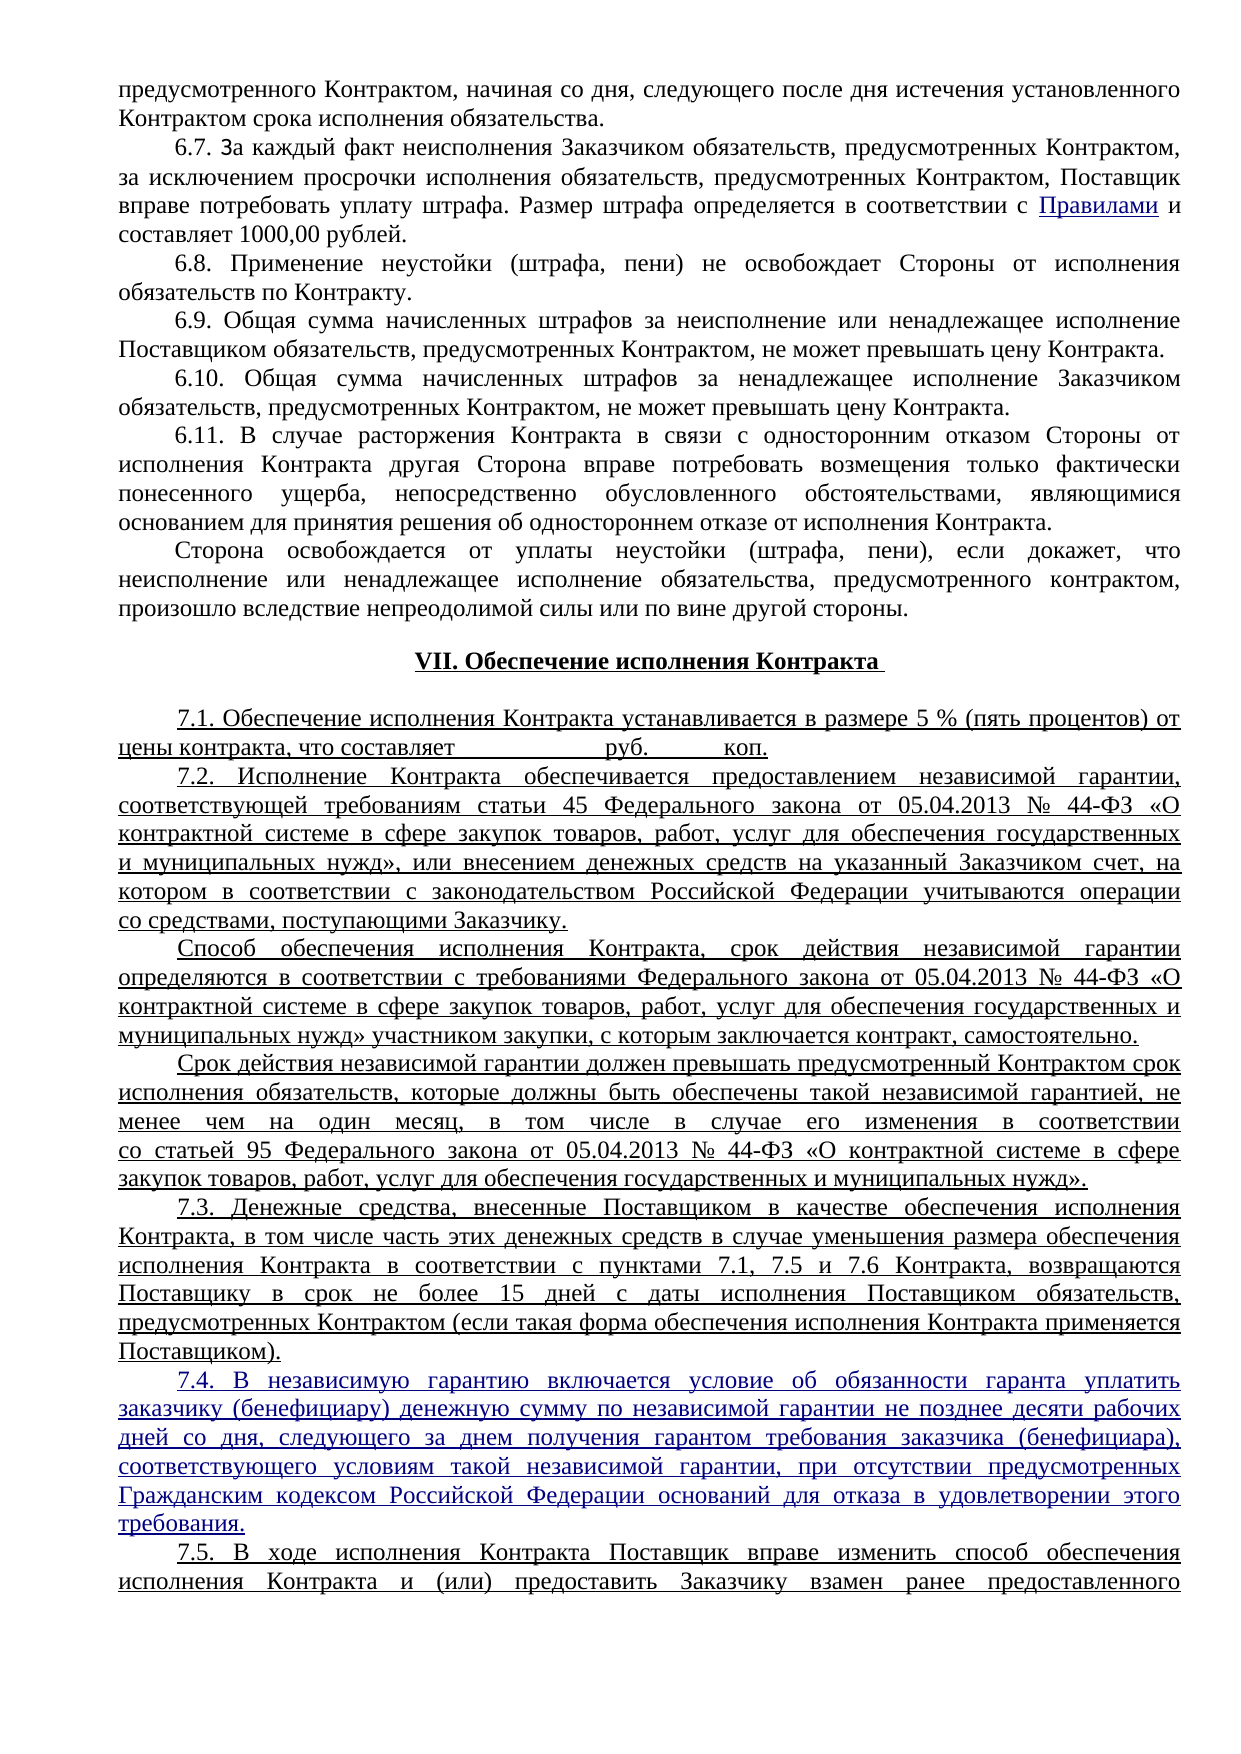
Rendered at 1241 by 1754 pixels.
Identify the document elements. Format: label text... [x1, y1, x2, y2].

text закупок товаров, работ, услуг для обеспечения государственных и муниципальных нужд». [118, 1161, 1181, 1192]
text Гражданским кодексом Российской Федерации оснований для отказа в удовлетворении этого [118, 1477, 1181, 1505]
text со средствами, поступающими Заказчику. [118, 902, 1181, 933]
text 6.11. В случае расторжения Контракта в связи с односторонним отказом Стороны от исполнения Контракта другая Сторона вправе потребовать возмещения только фактически понесенного ущерба, непосредственно обусловленного обстоятельствами, являющимися основанием для принятия решения об одностороннем отказе от исполнения Контракта. [118, 421, 1181, 536]
text требования. [118, 1506, 1181, 1537]
text 6.8. Применение неустойки (штрафа, пени) не освобождает Стороны от исполнения обязательств по Контракту. [118, 248, 1181, 306]
text Срок действия независимой гарантии должен превышать предусмотренный Контрактом срок исполнения обязательств, которые должны быть обеспечены такой независимой гарантией, не [118, 1048, 1181, 1102]
text 6.9. Общая сумма начисленных штрафов за неисполнение или ненадлежащее исполнение Поставщиком обязательств, предусмотренных Контрактом, не может превышать цену Контракта. [118, 306, 1181, 363]
text и муниципальных нужд», или внесением денежных средств на указанный Заказчиком счет, на [118, 845, 1181, 872]
text предусмотренного Контрактом, начиная со дня, следующего после дня истечения установленного Контрактом срока исполнения обязательства. [118, 74, 1181, 131]
text соответствующего условиям такой независимой гарантии, при отсутствии предусмотренных [118, 1449, 1181, 1476]
text 6.10. Общая сумма начисленных штрафов за ненадлежащее исполнение Заказчиком обязательств, предусмотренных Контрактом, не может превышать цену Контракта. [118, 363, 1181, 421]
text 7.5. В ходе исполнения Контракта Поставщик вправе изменить способ обеспечения исполнения Контракта и (или) предоставить Заказчику взамен ранее предоставленного [118, 1537, 1181, 1591]
text муниципальных нужд» участником закупки, с которым заключается контракт, самостоятельно. [118, 1017, 1181, 1048]
text 6.7. За каждый факт неисполнения Заказчиком обязательств, предусмотренных Контрактом, за исключением просрочки исполнения обязательств, предусмотренных Контрактом, Поставщик вправе потребовать уплату штрафа. Размер штрафа определяется в соответствии с Правилами и составляет 1000,00 рублей. [118, 131, 1181, 248]
text VII. Обеспечение исполнения Контракта [118, 646, 1181, 675]
text Поставщиком). [118, 1334, 1181, 1365]
text котором в соответствии с законодательством Российской Федерации учитываются операции [118, 874, 1181, 901]
text Способ обеспечения исполнения Контракта, срок действия независимой гарантии определяются в соответствии с требованиями Федерального закона от 05.04.2013 № 44-ФЗ «О [118, 933, 1181, 987]
text контрактной системе в сфере закупок товаров, работ, услуг для обеспечения государственных [118, 816, 1181, 843]
text контрактной системе в сфере закупок товаров, работ, услуг для обеспечения государственных и [118, 989, 1181, 1016]
text 7.4. В независимую гарантию включается условие об обязанности гаранта уплатить заказчику (бенефициару) денежную сумму по независимой гарантии не позднее десяти рабочих [118, 1365, 1181, 1418]
text со статьей 95 Федерального закона от 05.04.2013 № 44-ФЗ «О контрактной системе в сфере [118, 1132, 1181, 1160]
text менее чем на один месяц, в том числе в случае его изменения в соответствии [118, 1104, 1181, 1131]
text исполнения Контракта в соответствии с пунктами 7.1, 7.5 и 7.6 Контракта, возвращаются [118, 1247, 1181, 1275]
text 7.1. Обеспечение исполнения Контракта устанавливается в размере 5 % (пять процентов) от цены контракта, что составляет ___________ руб. _____ коп. [118, 703, 1181, 761]
text 7.3. Денежные средства, внесенные Поставщиком в качестве обеспечения исполнения Контракта, в том числе часть этих денежных средств в случае уменьшения размера обеспечения [118, 1192, 1181, 1246]
text предусмотренных Контрактом (если такая форма обеспечения исполнения Контракта применяется [118, 1305, 1181, 1332]
text дней со дня, следующего за днем получения гарантом требования заказчика (бенефициара), [118, 1420, 1181, 1447]
text Поставщику в срок не более 15 дней с даты исполнения Поставщиком обязательств, [118, 1276, 1181, 1303]
text Сторона освобождается от уплаты неустойки (штрафа, пени), если докажет, что неисполнение или ненадлежащее исполнение обязательства, предусмотренного контрактом, произошло вследствие непреодолимой силы или по вине другой стороны. [118, 536, 1181, 622]
text 7.2. Исполнение Контракта обеспечивается предоставлением независимой гарантии, соответствующей требованиям статьи 45 Федерального закона от 05.04.2013 № 44-ФЗ «О [118, 761, 1181, 815]
